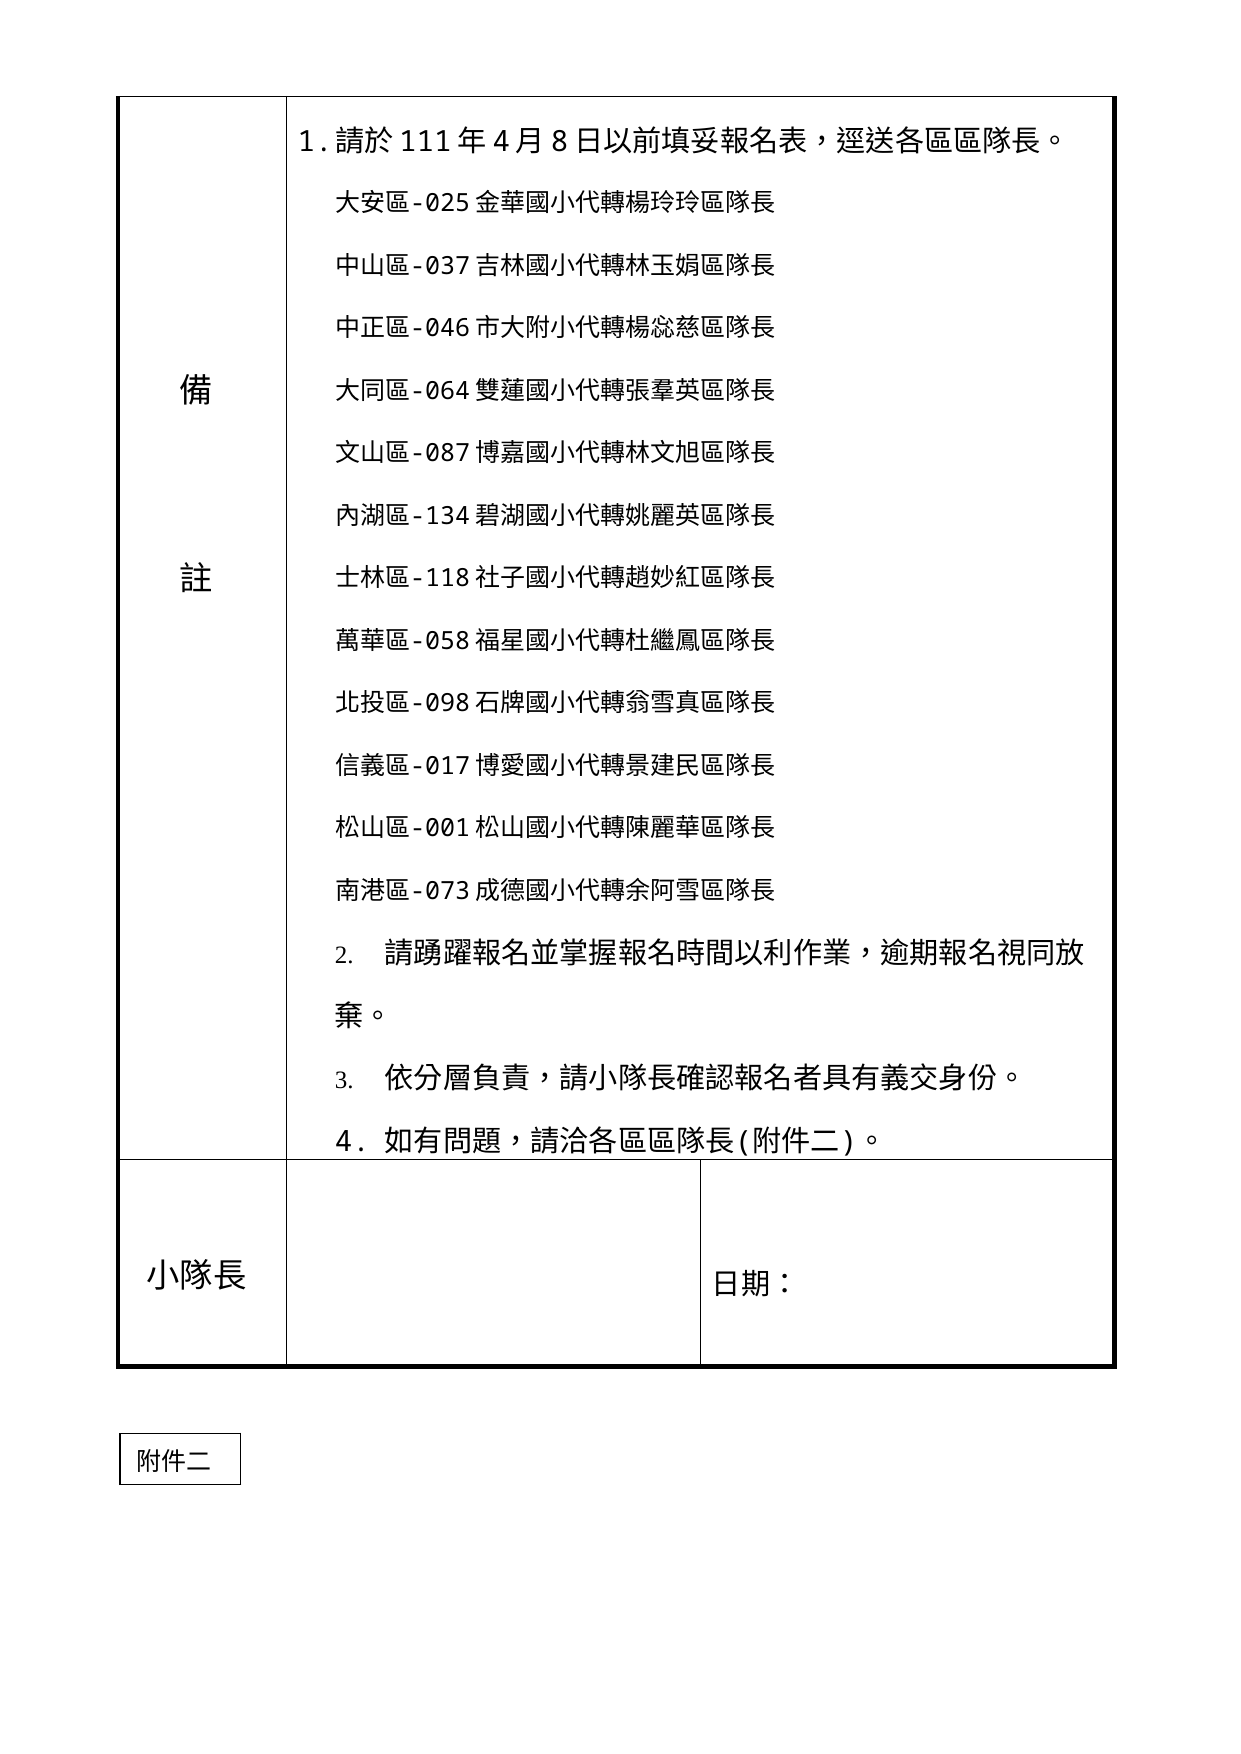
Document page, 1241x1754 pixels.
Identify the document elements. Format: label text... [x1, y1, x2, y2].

table_cell 小隊長 [120, 1160, 286, 1364]
text 附件二 [136, 1442, 225, 1476]
table_cell 請於111年4月8日以前填妥報名表，逕送各區區隊長。 大安區-025金華國小代轉楊玲玲區隊長 中山區-037吉林國小代轉林玉娟區隊長 中正區-046市大附小代轉楊惢慈區隊長 大同區-064雙蓮國小代轉張羣英區隊長 文山區-087博嘉國小代轉林文旭區隊長 內湖區-134碧湖國小代轉姚麗英區隊長 士林區-118社子國小代轉趙妙紅區隊長 萬華區-058福星國小代轉杜繼鳳區隊長 北投區-098石牌國小代轉翁雪真區隊長 信義區-017博愛國小代轉景建民區隊長 松山區-001松山國小代轉陳麗華區隊長 南港區-073成德國小代轉余阿雪區隊長 請踴躍報名並掌握報名時間以利作業，逾期報名視同放棄。 依分層負責，請小隊長確認報名者具有義交身份。 如有問題，請洽各區區隊長(附件二)。 [287, 97, 1112, 1159]
table_cell 日期： [701, 1160, 1112, 1364]
table_cell [287, 1160, 700, 1364]
table_cell 備 註 [120, 97, 286, 1159]
